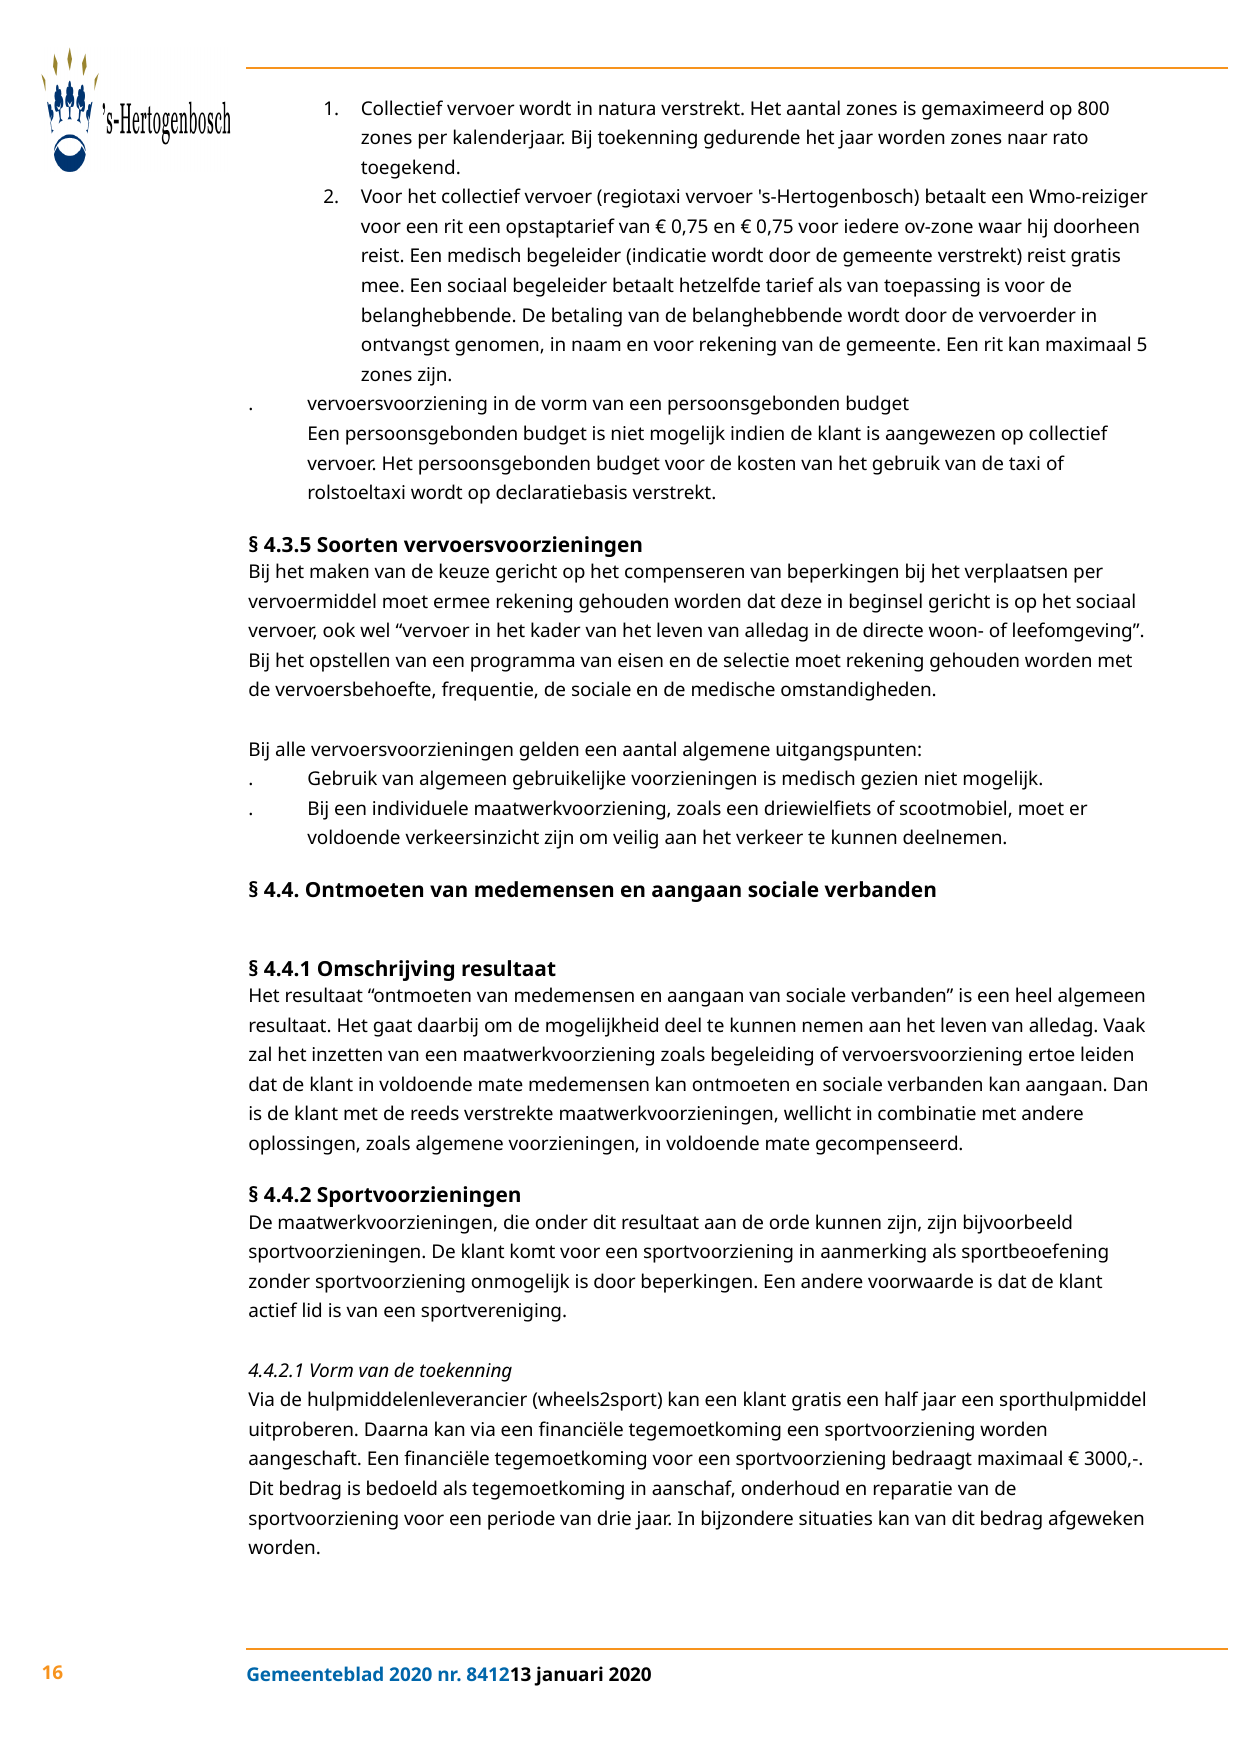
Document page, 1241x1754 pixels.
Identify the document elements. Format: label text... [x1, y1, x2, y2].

text Bij alle vervoersvoorzieningen gelden een aantal algemene uitgangspunten: [248, 736, 1152, 761]
text Het resultaat “ontmoeten van medemensen en aangaan van sociale verbanden” is een heel algemeen resultaat. Het gaat daarbij om de mogelijkheid deel te kunnen nemen aan het leven van alledag. Vaak zal het inzetten van een maatwerkvoorziening zoals begeleiding of vervoersvoorziening ertoe leiden dat de klant in voldoende mate medemensen kan ontmoeten en sociale verbanden kan aangaan. Dan is de klant met de reeds verstrekte maatwerkvoorzieningen, wellicht in combinatie met andere oplossingen, zoals algemene voorzieningen, in voldoende mate gecompenseerd. [248, 982, 1152, 1156]
text § 4.4. Ontmoeten van medemensen en aangaan sociale verbanden [248, 875, 1152, 903]
list Voor het collectief vervoer (regiotaxi vervoer 's-Hertogenbosch) betaalt een Wmo-reiziger voor een rit een opstaptarief van € 0,75 en € 0,75 voor iedere ov-zone waar hij doorheen reist. Een medisch begeleider (indicatie wordt door de gemeente verstrekt) reist gratis mee. Een sociaal begeleider betaalt hetzelfde tarief als van toepassing is voor de belanghebbende. De betaling van de belanghebbende wordt door de vervoerder in ontvangst genomen, in naam en voor rekening van de gemeente. Een rit kan maximaal 5 zones zijn. [323, 183, 1152, 387]
text § 4.4.2 Sportvoorzieningen [248, 1181, 1152, 1209]
text De maatwerkvoorzieningen, die onder dit resultaat aan de orde kunnen zijn, zijn bijvoorbeeld sportvoorzieningen. De klant komt voor een sportvoorziening in aanmerking als sportbeoefening zonder sportvoorziening onmogelijk is door beperkingen. Een andere voorwaarde is dat de klant actief lid is van een sportvereniging. [248, 1209, 1152, 1323]
text Via de hulpmiddelenleverancier (wheels2sport) kan een klant gratis een half jaar een sporthulpmiddel uitproberen. Daarna kan via een financiële tegemoetkoming een sportvoorziening worden aangeschaft. Een financiële tegemoetkoming voor een sportvoorziening bedraagt maximaal € 3000,-. Dit bedrag is bedoeld als tegemoetkoming in aanschaf, onderhoud en reparatie van de sportvoorziening voor een periode van drie jaar. In bijzondere situaties kan van dit bedrag afgeweken worden. [248, 1386, 1152, 1560]
list Gebruik van algemeen gebruikelijke voorzieningen is medisch gezien niet mogelijk. [248, 765, 1152, 791]
text § 4.4.1 Omschrijving resultaat [248, 954, 1152, 982]
picture [41, 47, 231, 172]
list vervoersvoorziening in de vorm van een persoonsgebonden budget [248, 391, 1152, 416]
list Collectief vervoer wordt in natura verstrekt. Het aantal zones is gemaximeerd op 800 zones per kalenderjaar. Bij toekenning gedurende het jaar worden zones naar rato toegekend. [323, 95, 1152, 180]
text § 4.3.5 Soorten vervoersvoorzieningen [248, 530, 1152, 558]
text Bij het maken van de keuze gericht op het compenseren van beperkingen bij het verplaatsen per vervoermiddel moet ermee rekening gehouden worden dat deze in beginsel gericht is op het sociaal vervoer, ook wel “vervoer in het kader van het leven van alledag in de directe woon- of leefomgeving”. Bij het opstellen van een programma van eisen en de selectie moet rekening gehouden worden met de vervoersbehoefte, frequentie, de sociale en de medische omstandigheden. [248, 558, 1152, 702]
list Bij een individuele maatwerkvoorziening, zoals een driewielfiets of scootmobiel, moet er voldoende verkeersinzicht zijn om veilig aan het verkeer te kunnen deelnemen. [248, 795, 1152, 850]
list Een persoonsgebonden budget is niet mogelijk indien de klant is aangewezen op collectief vervoer. Het persoonsgebonden budget voor de kosten van het gebruik van de taxi of rolstoeltaxi wordt op declaratiebasis verstrekt. [248, 420, 1152, 505]
text 4.4.2.1 Vorm van de toekenning [248, 1357, 1152, 1383]
